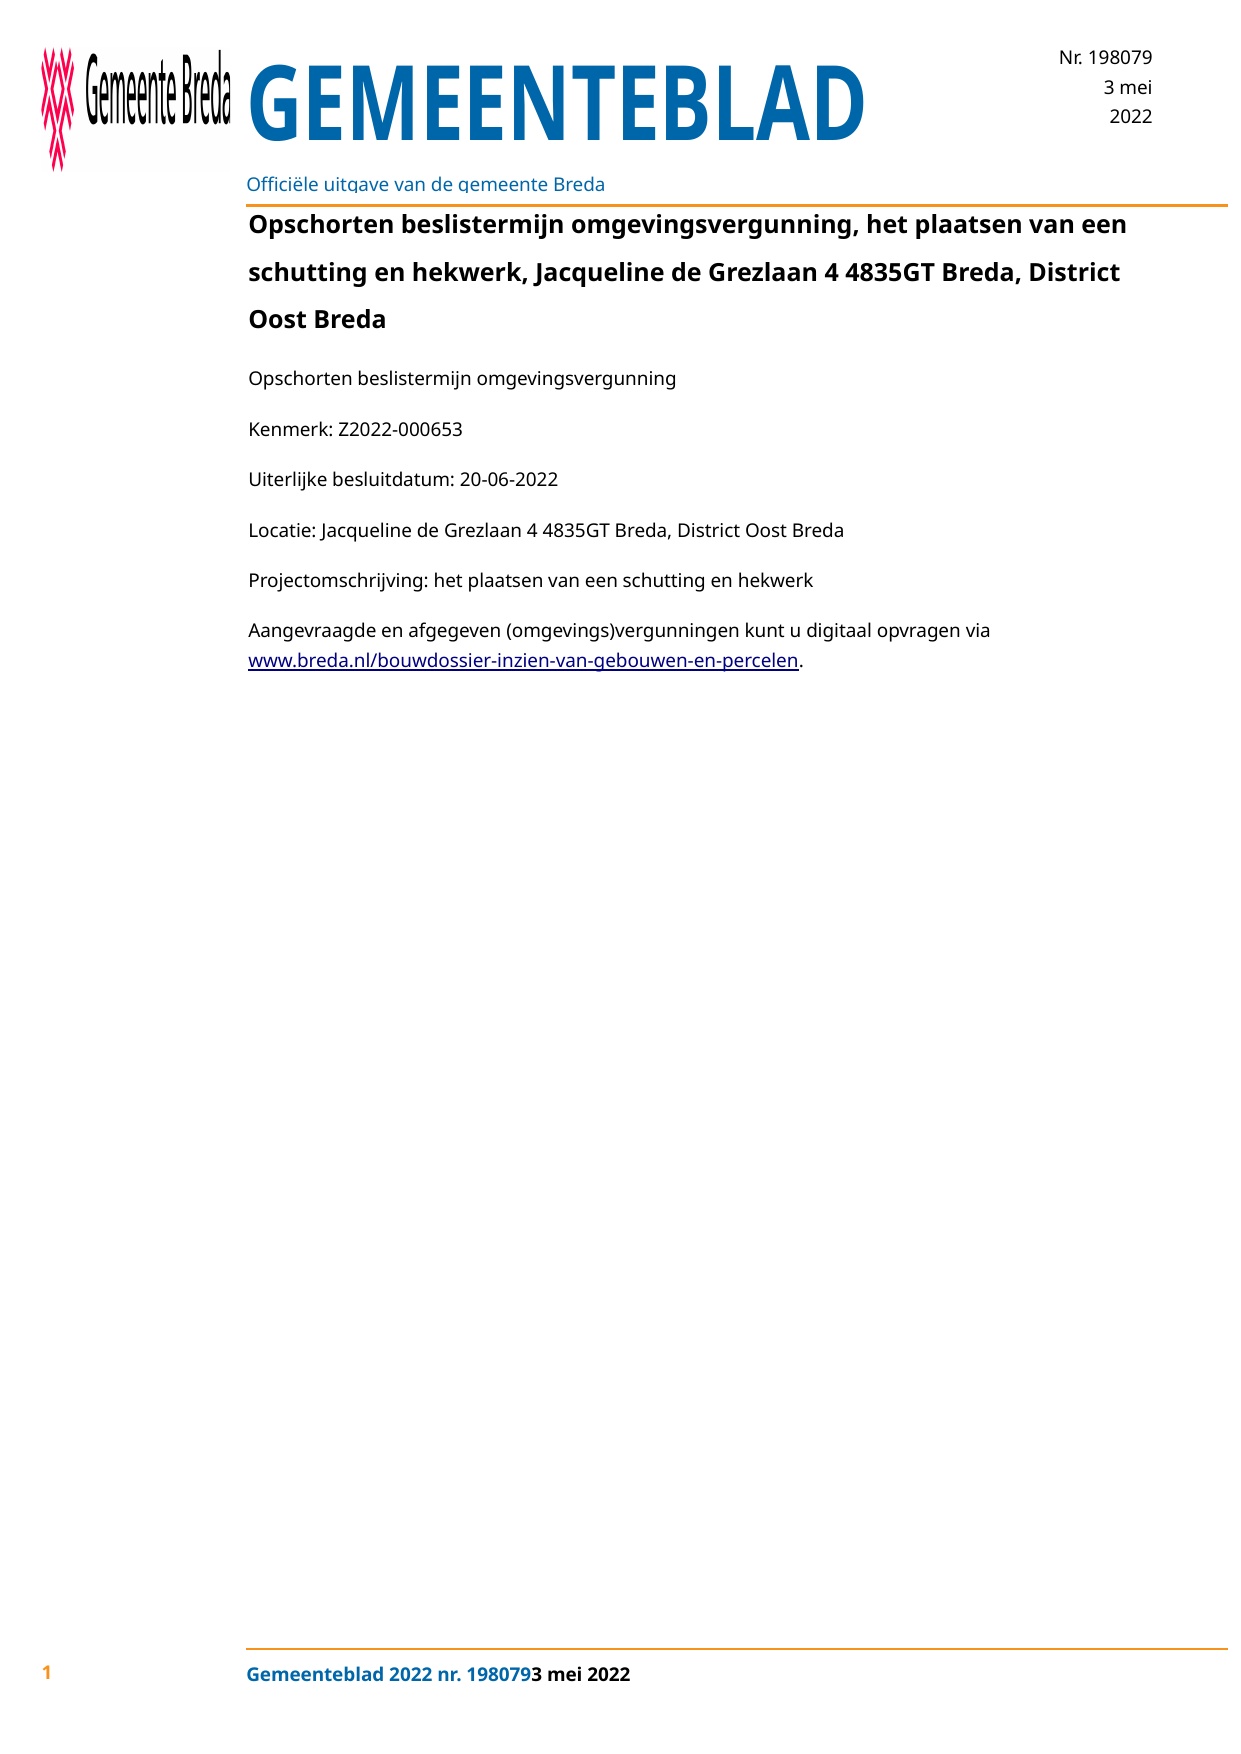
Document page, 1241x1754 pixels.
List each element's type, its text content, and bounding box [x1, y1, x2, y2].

text Uiterlijke besluitdatum: 20-06-2022 [248, 466, 1152, 492]
text Opschorten beslistermijn omgevingsvergunning, het plaatsen van een schutting en hekwerk, Jacqueline de Grezlaan 4 4835GT Breda, District Oost Breda [248, 207, 1152, 336]
text Locatie: Jacqueline de Grezlaan 4 4835GT Breda, District Oost Breda [248, 517, 1152, 542]
text Aangevraagde en afgegeven (omgevings)vergunningen kunt u digitaal opvragen via www.breda.nl/bouwdossier-inzien-van-gebouwen-en-percelen. [248, 618, 1152, 673]
text Kenmerk: Z2022-000653 [248, 416, 1152, 442]
text Projectomschrijving: het plaatsen van een schutting en hekwerk [248, 567, 1152, 593]
text Opschorten beslistermijn omgevingsvergunning [248, 366, 1152, 391]
picture [41, 47, 231, 172]
